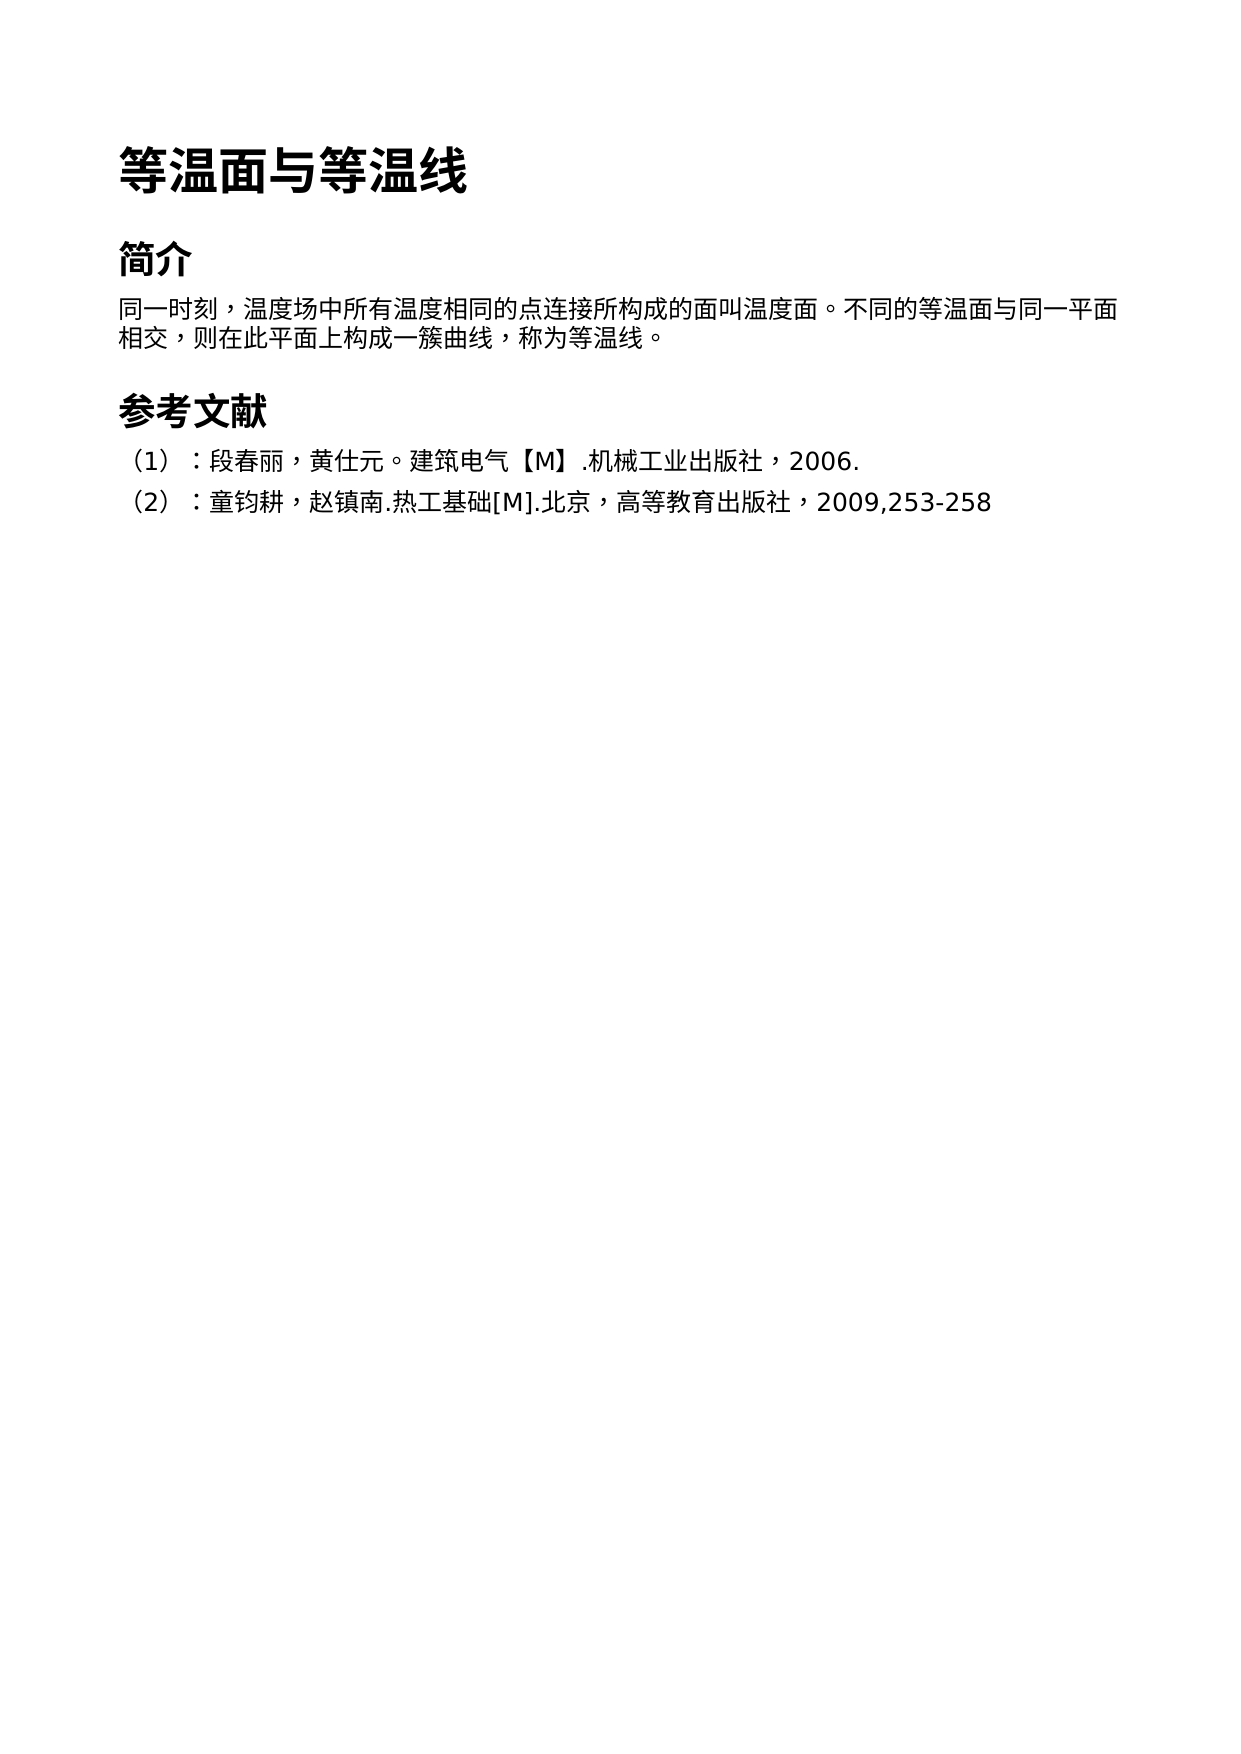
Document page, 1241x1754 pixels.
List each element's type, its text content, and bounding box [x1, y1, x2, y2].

text 同一时刻，温度场中所有温度相同的点连接所构成的面叫温度面。不同的等温面与同一平面相交，则在此平面上构成一簇曲线，称为等温线。 [118, 295, 1122, 353]
subtitle 等温面与等温线 [118, 143, 1122, 201]
subtitle 简介 [118, 239, 1122, 282]
text （1）：段春丽，黄仕元。建筑电气【M】.机械工业出版社，2006. [118, 447, 1122, 476]
text （2）：童钧耕，赵镇南.热工基础[M].北京，高等教育出版社，2009,253-258 [118, 489, 1122, 518]
subtitle 参考文献 [118, 391, 1122, 434]
